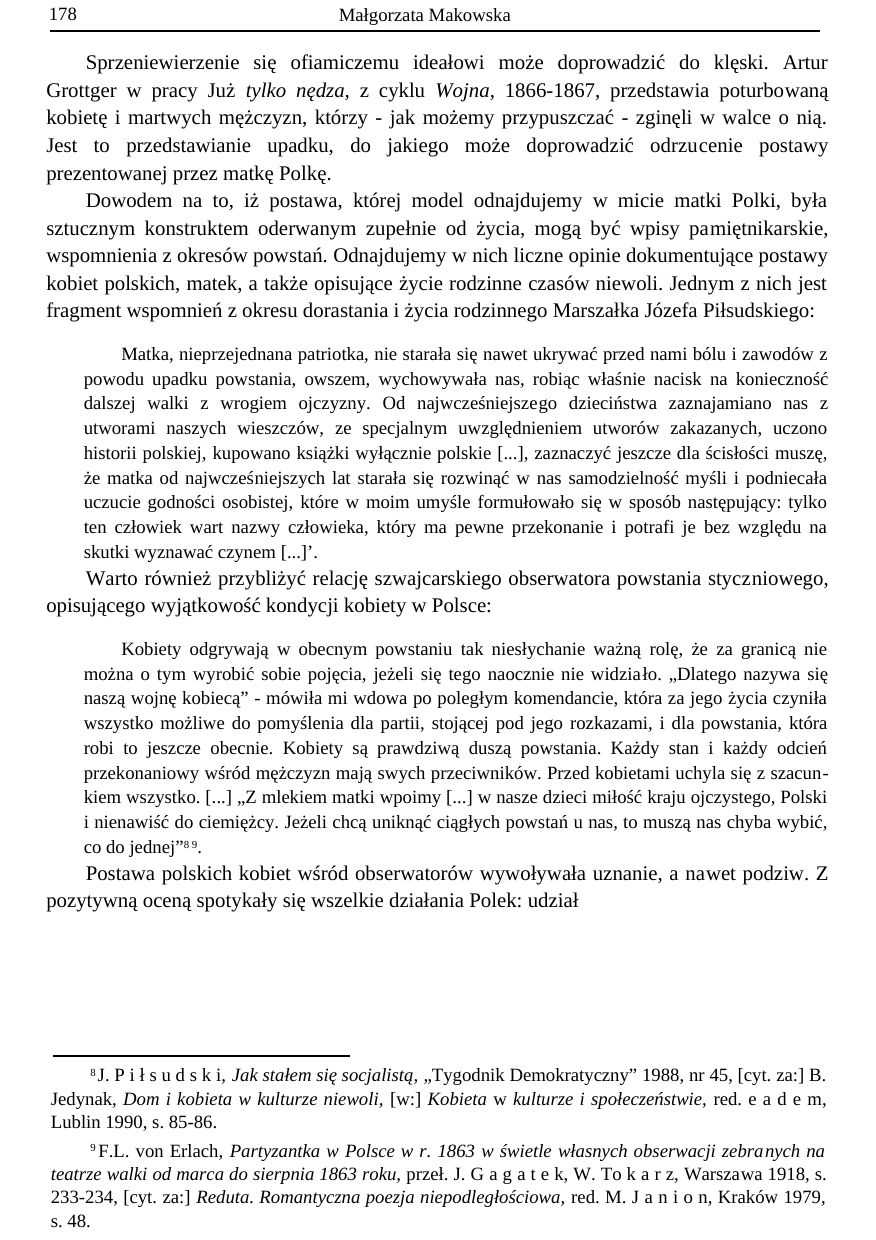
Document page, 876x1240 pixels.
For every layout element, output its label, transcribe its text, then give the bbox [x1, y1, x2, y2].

text Małgorzata Makowska [338, 3, 532, 25]
text 8 J. P i ł s u d s k i, Jak stałem się socjalistą, „Tygodnik Demokratyczny” 1988, nr 45, [cyt. za:] B. Jedynak, Dom i kobieta w kulturze niewoli, [w:] Kobieta w kulturze i społeczeństwie, red. e a d e m, Lublin 1990, s. 85-86. [51, 1064, 827, 1132]
text Dowodem na to, iż postawa, której model odnajdujemy w micie matki Polki, była sztucznym konstruktem oderwanym zupełnie od życia, mogą być wpisy pa­miętnikarskie, wspomnienia z okresów powstań. Odnajdujemy w nich liczne opinie dokumentujące postawy kobiet polskich, matek, a także opisujące życie rodzinne czasów niewoli. Jednym z nich jest fragment wspomnień z okresu dorastania i życia rodzinnego Marszałka Józefa Piłsudskiego: [46, 188, 828, 322]
text 9 F.L. von Erlach, Partyzantka w Polsce w r. 1863 w świetle własnych obserwacji zebra­nych na teatrze walki od marca do sierpnia 1863 roku, przeł. J. G a g a t e k, W. To k a r z, Warsza­wa 1918, s. 233-234, [cyt. za:] Reduta. Romantyczna poezja niepodległościowa, red. Μ. J a n i o n, Kraków 1979, s. 48. [51, 1139, 827, 1231]
text Sprzeniewierzenie się ofiamiczemu ideałowi może doprowadzić do klęski. Artur Grottger w pracy Już tylko nędza, z cyklu Wojna, 1866-1867, przedstawia poturbo­waną kobietę i martwych mężczyzn, którzy - jak możemy przypuszczać - zginęli w walce o nią. Jest to przedstawianie upadku, do jakiego może doprowadzić odrzu­cenie postawy prezentowanej przez matkę Polkę. [46, 50, 828, 184]
text Postawa polskich kobiet wśród obserwatorów wywoływała uznanie, a na­wet podziw. Z pozytywną oceną spotykały się wszelkie działania Polek: udział [46, 861, 828, 912]
text 178 [48, 3, 82, 24]
text Kobiety odgrywają w obecnym powstaniu tak niesłychanie ważną rolę, że za granicą nie można o tym wyrobić sobie pojęcia, jeżeli się tego naocznie nie widzia­ło. „Dlatego nazywa się naszą wojnę kobiecą” - mówiła mi wdowa po poległym komendancie, która za jego życia czyniła wszystko możliwe do pomyślenia dla partii, stojącej pod jego rozkazami, i dla powstania, która robi to jeszcze obecnie. Kobiety są prawdziwą duszą powstania. Każdy stan i każdy odcień przekonaniowy wśród mężczyzn mają swych przeciwników. Przed kobietami uchyla się z szacun­kiem wszystko. [...] „Z mlekiem matki wpoimy [...] w nasze dzieci miłość kraju ojczystego, Polski i nienawiść do ciemiężcy. Jeżeli chcą uniknąć ciągłych powstań u nas, to muszą nas chyba wybić, co do jednej”8 9. [83, 638, 828, 858]
text Warto również przybliżyć relację szwajcarskiego obserwatora powstania stycz­niowego, opisującego wyjątkowość kondycji kobiety w Polsce: [46, 566, 828, 617]
text Matka, nieprzejednana patriotka, nie starała się nawet ukrywać przed nami bólu i zawodów z powodu upadku powstania, owszem, wychowywała nas, robiąc właś­nie nacisk na konieczność dalszej walki z wrogiem ojczyzny. Od najwcześniejsze­go dzieciństwa zaznajamiano nas z utworami naszych wieszczów, ze specjalnym uwzględnieniem utworów zakazanych, uczono historii polskiej, kupowano książki wyłącznie polskie [...], zaznaczyć jeszcze dla ścisłości muszę, że matka od najwcześ­niejszych lat starała się rozwinąć w nas samodzielność myśli i podniecała uczucie godności osobistej, które w moim umyśle formułowało się w sposób następujący: tylko ten człowiek wart nazwy człowieka, który ma pewne przekonanie i potrafi je bez względu na skutki wyznawać czynem [...]’. [83, 343, 828, 563]
